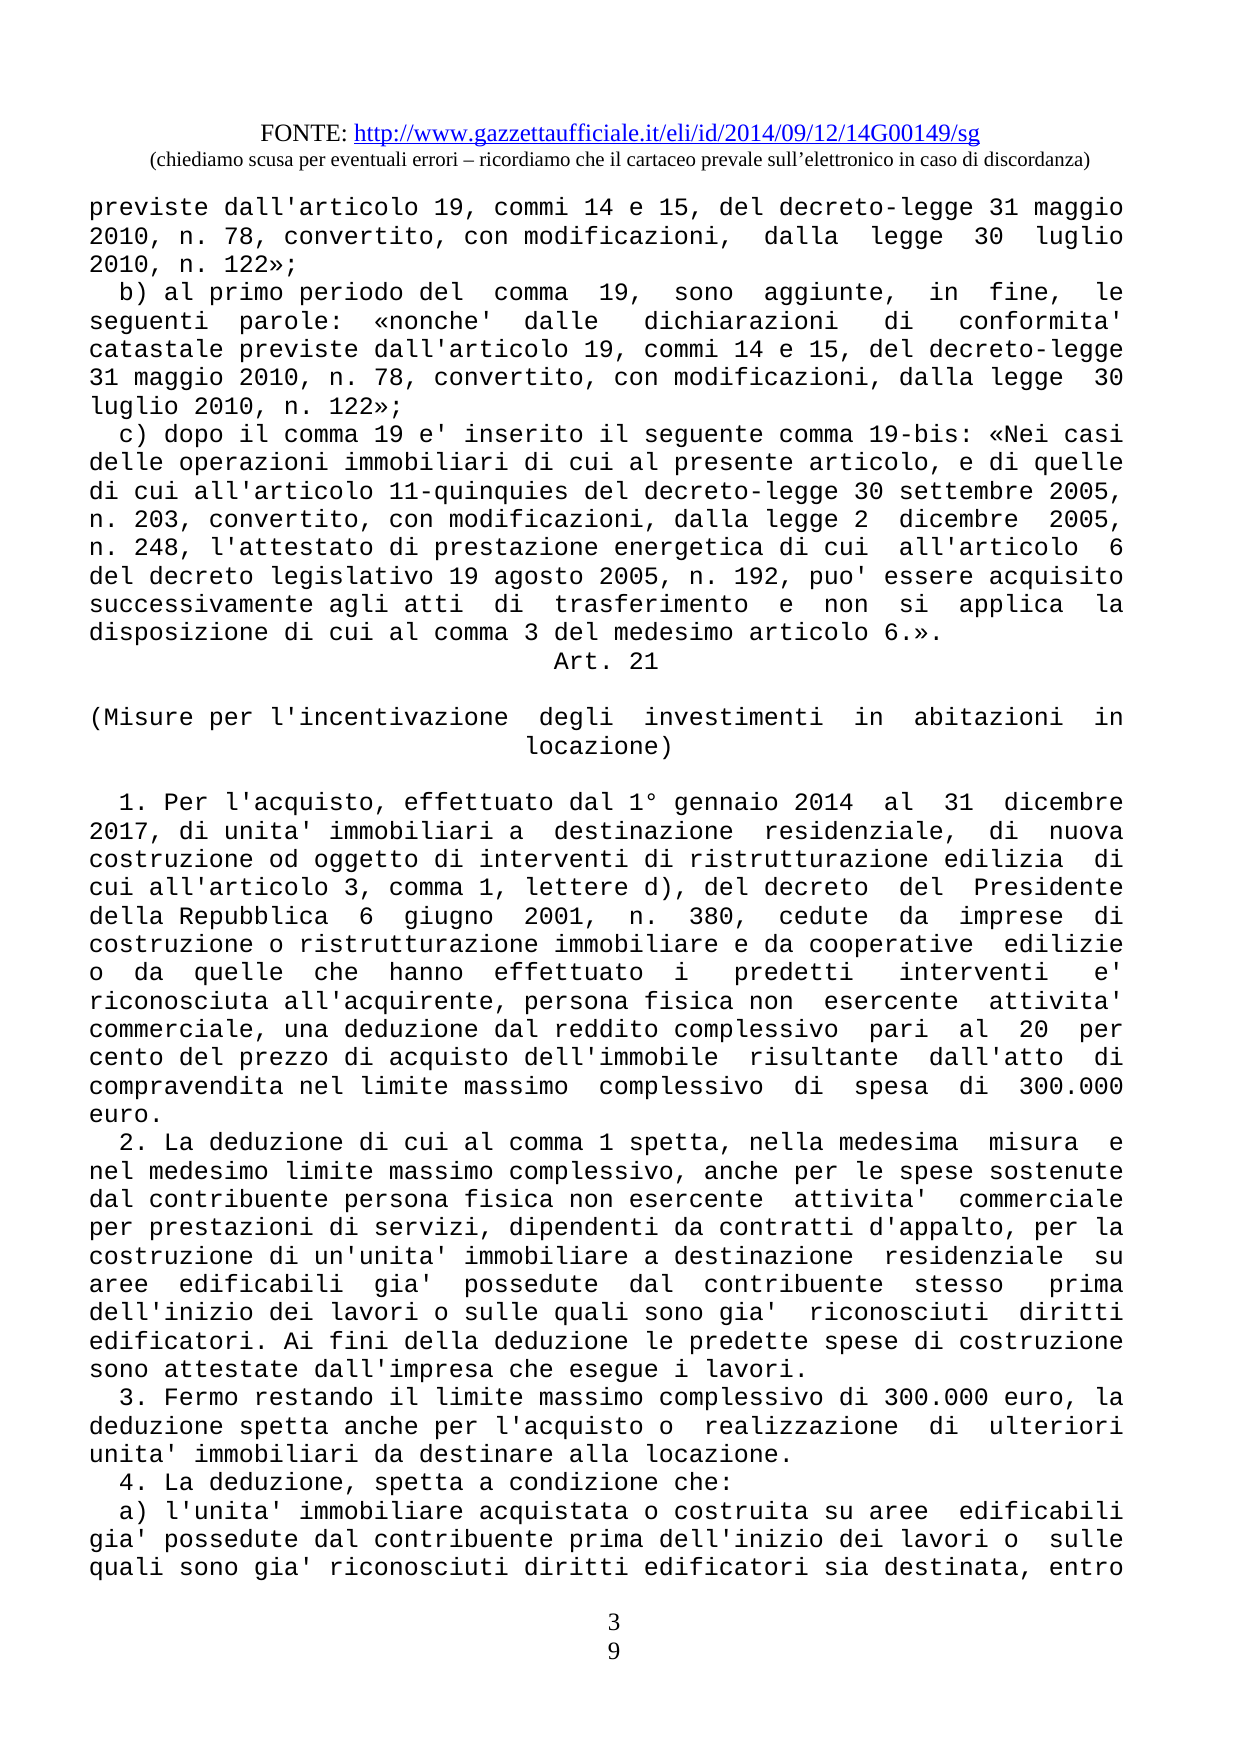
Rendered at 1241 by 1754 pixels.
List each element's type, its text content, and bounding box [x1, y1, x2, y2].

text successivamente agli atti di trasferimento e non si applica la [89, 592, 1152, 620]
text dell'inizio dei lavori o sulle quali sono gia' riconosciuti diritti [89, 1300, 1152, 1328]
text unita' immobiliari da destinare alla locazione. [89, 1442, 1152, 1470]
text Art. 21 [89, 648, 1152, 677]
text seguenti parole: «nonche' dalle dichiarazioni di conformita' [89, 308, 1152, 337]
text n. 248, l'attestato di prestazione energetica di cui all'articolo 6 [89, 535, 1152, 563]
text 2010, n. 78, convertito, con modificazioni, dalla legge 30 luglio [89, 223, 1152, 252]
text costruzione o ristrutturazione immobiliare e da cooperative edilizie [89, 932, 1152, 960]
text edificatori. Ai fini della deduzione le predette spese di costruzione [89, 1328, 1152, 1357]
text quali sono gia' riconosciuti diritti edificatori sia destinata, entro [89, 1555, 1152, 1583]
text previste dall'articolo 19, commi 14 e 15, del decreto-legge 31 maggio [89, 195, 1152, 223]
text 2017, di unita' immobiliari a destinazione residenziale, di nuova [89, 818, 1152, 847]
text delle operazioni immobiliari di cui al presente articolo, e di quelle [89, 450, 1152, 478]
text costruzione di un'unita' immobiliare a destinazione residenziale su [89, 1243, 1152, 1272]
text di cui all'articolo 11-quinquies del decreto-legge 30 settembre 2005, [89, 478, 1152, 507]
text (Misure per l'incentivazione degli investimenti in abitazioni in [89, 705, 1152, 733]
text catastale previste dall'articolo 19, commi 14 e 15, del decreto-legge [89, 337, 1152, 365]
text sono attestate dall'impresa che esegue i lavori. [89, 1357, 1152, 1385]
text dal contribuente persona fisica non esercente attivita' commerciale [89, 1187, 1152, 1215]
text 2. La deduzione di cui al comma 1 spetta, nella medesima misura e [89, 1130, 1152, 1158]
text riconosciuta all'acquirente, persona fisica non esercente attivita' [89, 988, 1152, 1017]
text c) dopo il comma 19 e' inserito il seguente comma 19-bis: «Nei casi [89, 422, 1152, 450]
text cui all'articolo 3, comma 1, lettere d), del decreto del Presidente [89, 875, 1152, 903]
text a) l'unita' immobiliare acquistata o costruita su aree edificabili [89, 1498, 1152, 1527]
text costruzione od oggetto di interventi di ristrutturazione edilizia di [89, 847, 1152, 875]
text aree edificabili gia' possedute dal contribuente stesso prima [89, 1272, 1152, 1300]
text per prestazioni di servizi, dipendenti da contratti d'appalto, per la [89, 1215, 1152, 1243]
text disposizione di cui al comma 3 del medesimo articolo 6.». [89, 620, 1152, 648]
text 2010, n. 122»; [89, 252, 1152, 280]
text luglio 2010, n. 122»; [89, 393, 1152, 422]
text b) al primo periodo del comma 19, sono aggiunte, in fine, le [89, 280, 1152, 308]
text euro. [89, 1102, 1152, 1130]
text nel medesimo limite massimo complessivo, anche per le spese sostenute [89, 1158, 1152, 1187]
text commerciale, una deduzione dal reddito complessivo pari al 20 per [89, 1017, 1152, 1045]
text gia' possedute dal contribuente prima dell'inizio dei lavori o sulle [89, 1527, 1152, 1555]
text 1. Per l'acquisto, effettuato dal 1° gennaio 2014 al 31 dicembre [89, 790, 1152, 818]
text compravendita nel limite massimo complessivo di spesa di 300.000 [89, 1073, 1152, 1102]
text 3. Fermo restando il limite massimo complessivo di 300.000 euro, la [89, 1385, 1152, 1413]
text o da quelle che hanno effettuato i predetti interventi e' [89, 960, 1152, 988]
text 4. La deduzione, spetta a condizione che: [89, 1470, 1152, 1498]
text della Repubblica 6 giugno 2001, n. 380, cedute da imprese di [89, 903, 1152, 932]
text del decreto legislativo 19 agosto 2005, n. 192, puo' essere acquisito [89, 563, 1152, 592]
text locazione) [89, 733, 1152, 762]
text deduzione spetta anche per l'acquisto o realizzazione di ulteriori [89, 1413, 1152, 1442]
text n. 203, convertito, con modificazioni, dalla legge 2 dicembre 2005, [89, 507, 1152, 535]
text cento del prezzo di acquisto dell'immobile risultante dall'atto di [89, 1045, 1152, 1073]
text 31 maggio 2010, n. 78, convertito, con modificazioni, dalla legge 30 [89, 365, 1152, 393]
